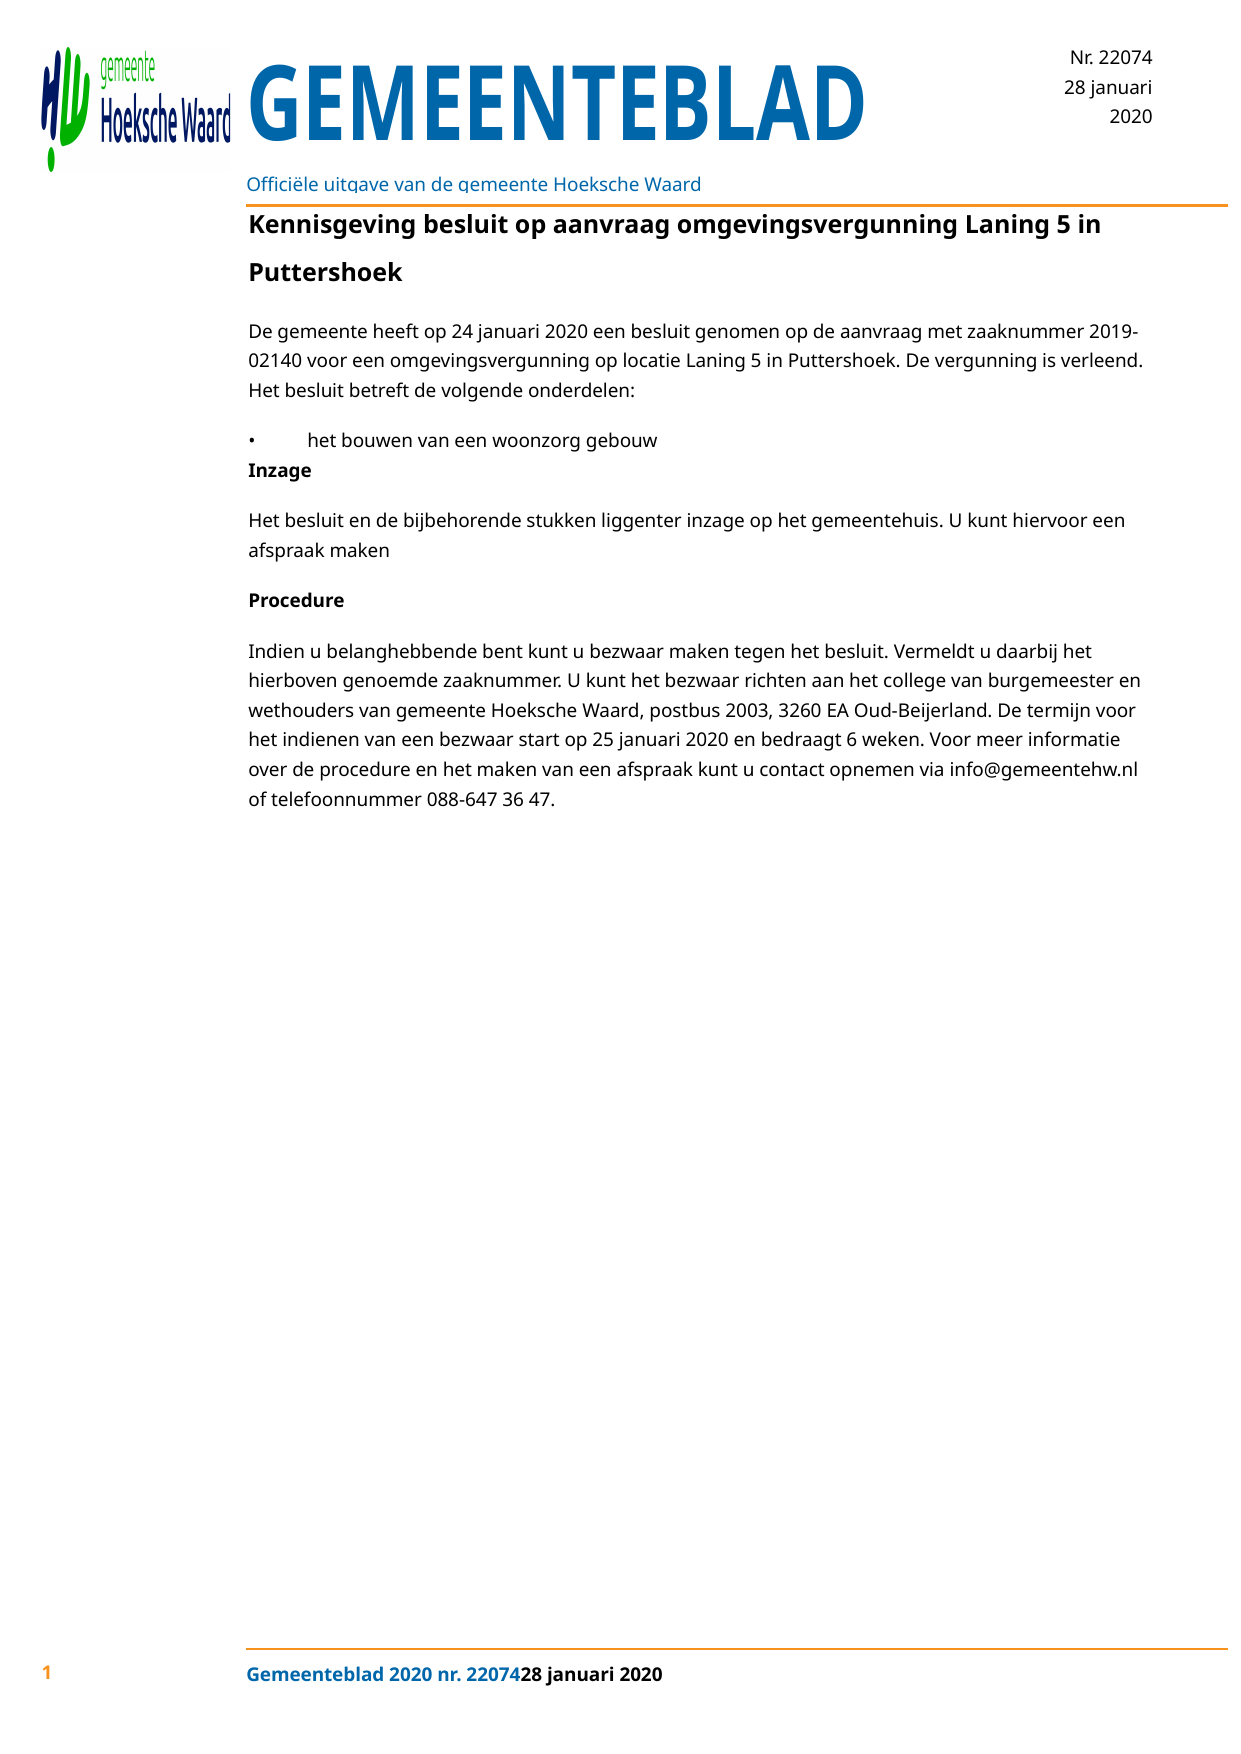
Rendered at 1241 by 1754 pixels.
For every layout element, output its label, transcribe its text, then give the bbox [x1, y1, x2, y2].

text Inzage [248, 457, 1152, 483]
picture [41, 47, 231, 172]
text Kennisgeving besluit op aanvraag omgevingsvergunning Laning 5 in Puttershoek [248, 207, 1152, 288]
text Procedure [248, 587, 1152, 613]
list het bouwen van een woonzorg gebouw [248, 427, 1152, 453]
text Indien u belanghebbende bent kunt u bezwaar maken tegen het besluit. Vermeldt u daarbij het hierboven genoemde zaaknummer. U kunt het bezwaar richten aan het college van burgemeester en wethouders van gemeente Hoeksche Waard, postbus 2003, 3260 EA Oud-Beijerland. De termijn voor het indienen van een bezwaar start op 25 januari 2020 en bedraagt 6 weken. Voor meer informatie over de procedure en het maken van een afspraak kunt u contact opnemen via info@gemeentehw.nl of telefoonnummer 088-647 36 47. [248, 638, 1152, 812]
text De gemeente heeft op 24 januari 2020 een besluit genomen op de aanvraag met zaaknummer 2019-02140 voor een omgevingsvergunning op locatie Laning 5 in Puttershoek. De vergunning is verleend. Het besluit betreft de volgende onderdelen: [248, 318, 1152, 403]
text Het besluit en de bijbehorende stukken liggenter inzage op het gemeentehuis. U kunt hiervoor een afspraak maken [248, 507, 1152, 563]
